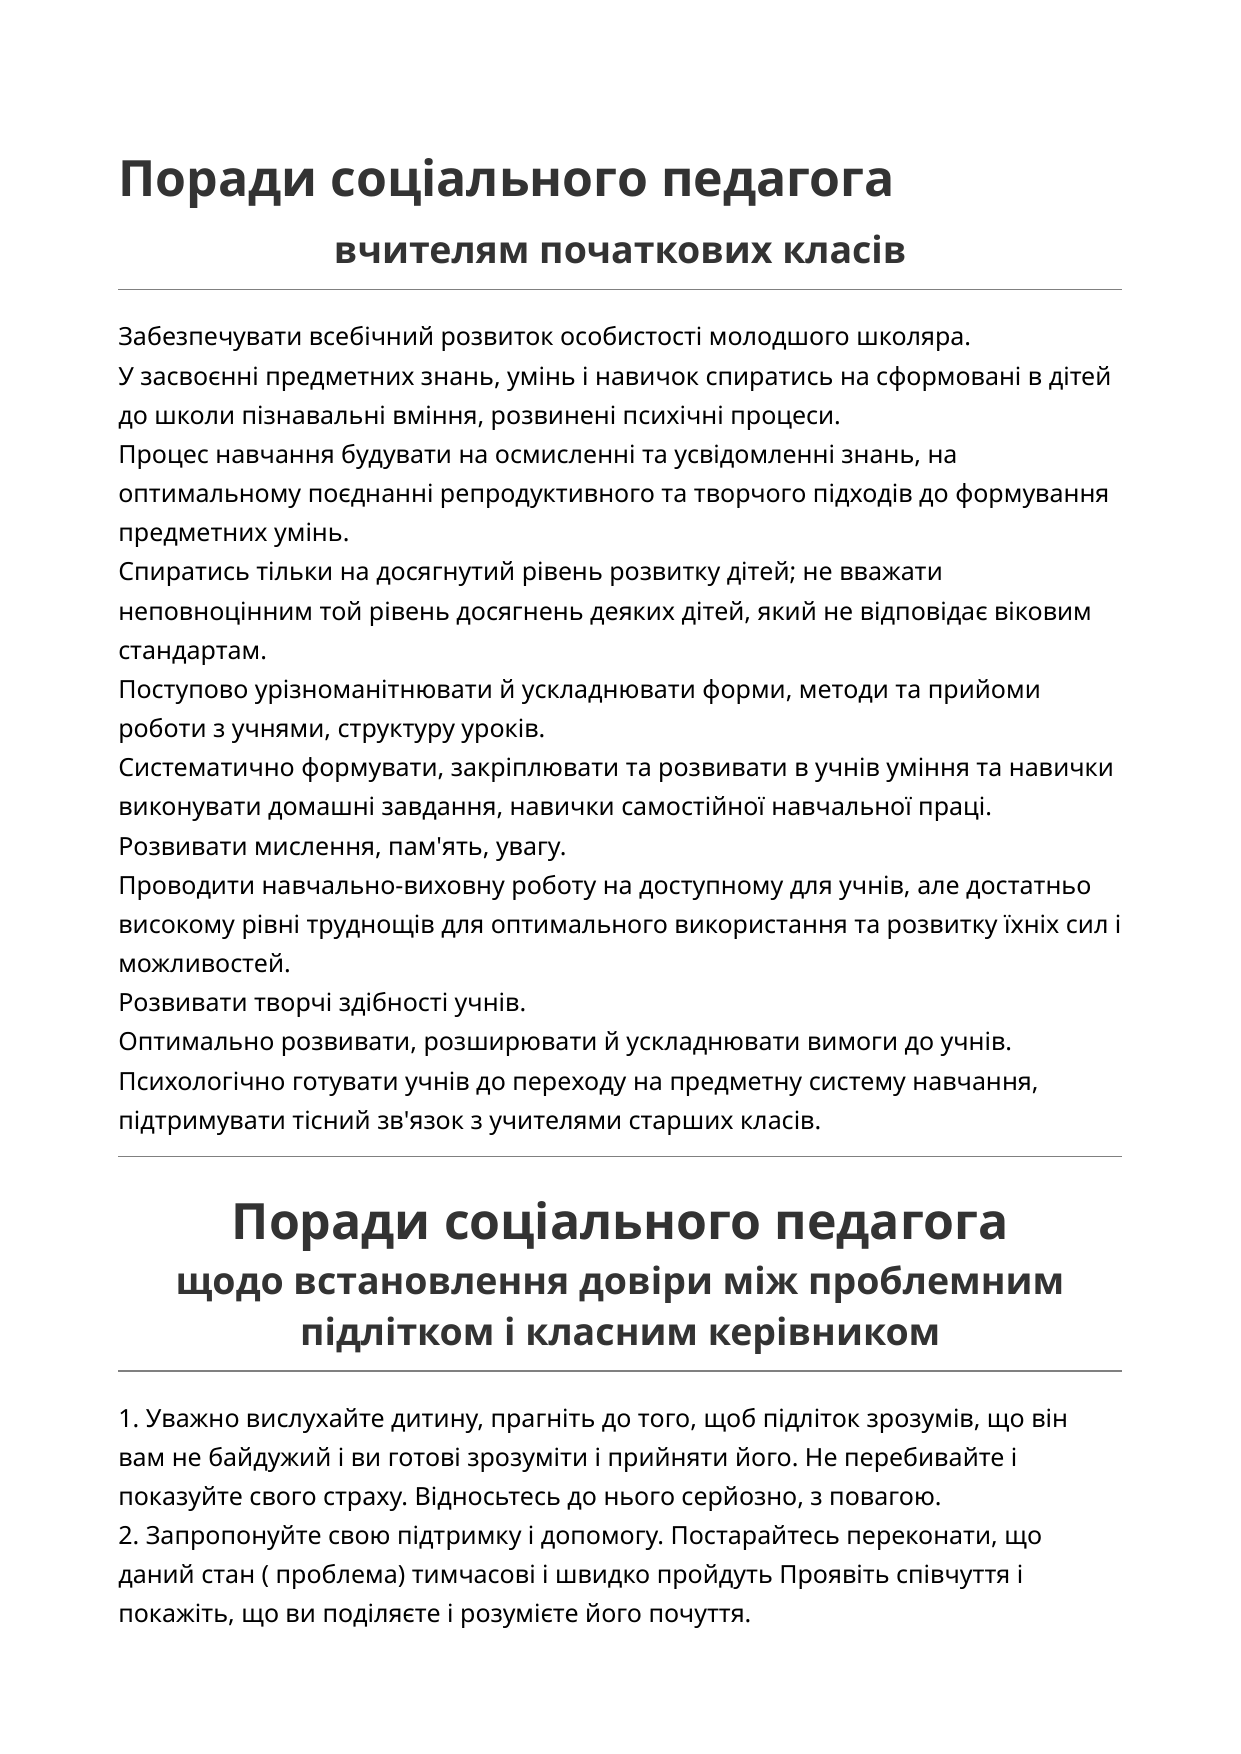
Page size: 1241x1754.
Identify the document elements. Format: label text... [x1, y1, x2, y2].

text Розвивати мислення, пам'ять, увагу. [118, 828, 1122, 862]
text У засвоєнні предметних знань, умінь і навичок спиратись на сформовані в дітей до школи пізнавальні вміння, розвинені психічні процеси. [118, 358, 1122, 431]
text 1. Уважно вислухайте дитину, прагніть до того, щоб підліток зрозумів, що він вам не байдужий і ви готові зрозуміти і прийняти його. Не перебивайте і показуйте свого страху. Відносьтесь до нього серйозно, з повагою. [118, 1400, 1122, 1513]
subtitle Поради соціального педагога [118, 143, 1122, 211]
text 2. Запропонуйте свою підтримку і допомогу. Постарайтесь переконати, що даний стан ( проблема) тимчасові і швидко пройдуть Проявіть співчуття і покажіть, що ви поділяєте і розумієте його почуття. [118, 1518, 1122, 1630]
text Спиратись тільки на досягнутий рівень розвитку дітей; не вважати неповноцінним той рівень досягнень деяких дітей, який не відповідає віковим стандартам. [118, 554, 1122, 666]
text Забезпечувати всебічний розвиток особистості молодшого школяра. [118, 319, 1122, 353]
text Проводити навчально-виховну роботу на доступному для учнів, але достатньо високому рівні труднощів для оптимального використання та розвитку їхніх сил і можливостей. [118, 867, 1122, 980]
text Процес навчання будувати на осмисленні та усвідомленні знань, на оптимальному поєднанні репродуктивного та творчого підходів до формування предметних умінь. [118, 437, 1122, 549]
text Розвивати творчі здібності учнів. [118, 985, 1122, 1019]
text Поступово урізноманітнювати й ускладнювати форми, методи та прийоми роботи з учнями, структуру уроків. [118, 672, 1122, 745]
text Психологічно готувати учнів до переходу на предметну систему навчання, підтримувати тісний зв'язок з учителями старших класів. [118, 1063, 1122, 1136]
subtitle вчителям початкових класів [118, 224, 1122, 275]
subtitle Поради соціального педагога [118, 1186, 1122, 1254]
text Оптимально розвивати, розширювати й ускладнювати вимоги до учнів. [118, 1024, 1122, 1058]
text Систематично формувати, закріплювати та розвивати в учнів уміння та навички виконувати домашні завдання, навички самостійної навчальної праці. [118, 750, 1122, 823]
subtitle щодо встановлення довіри між проблемним підлітком і класним керівником [118, 1254, 1122, 1356]
